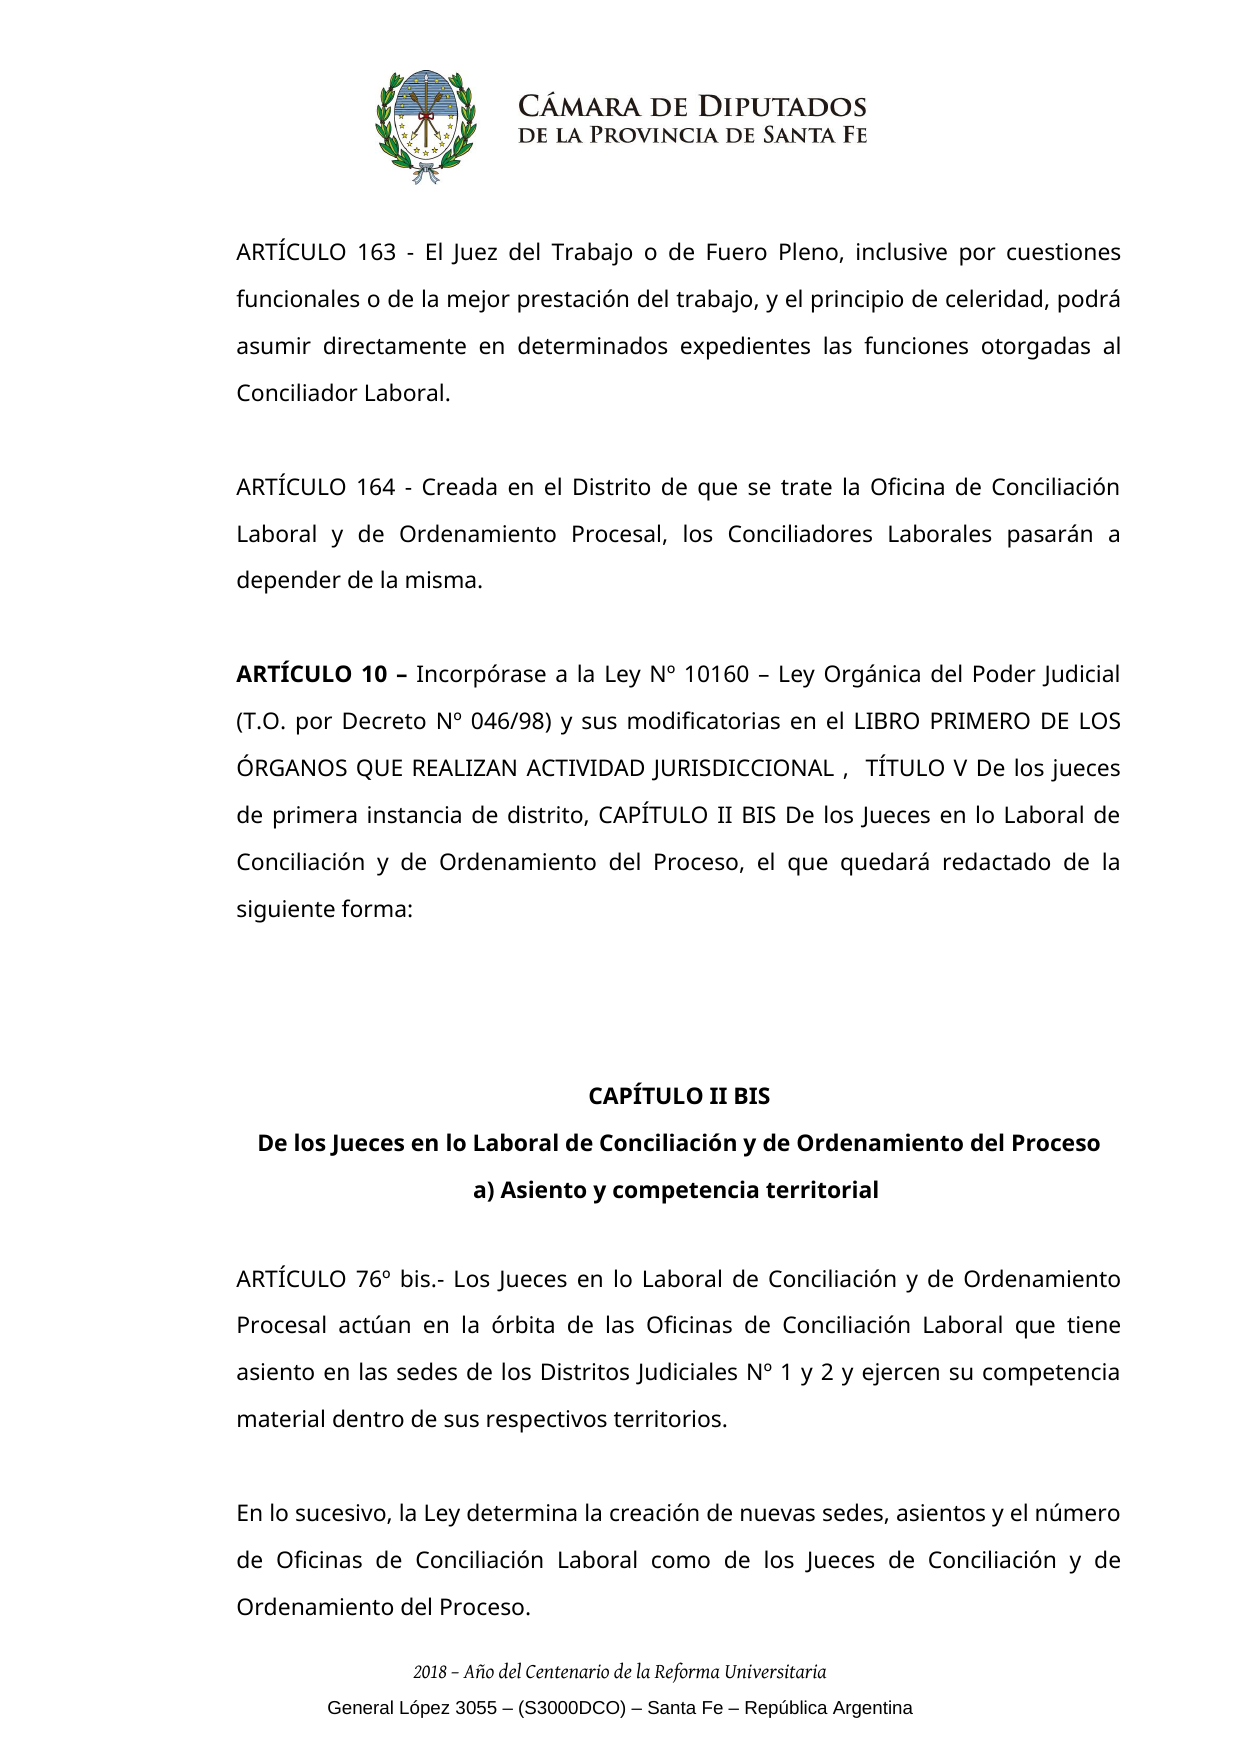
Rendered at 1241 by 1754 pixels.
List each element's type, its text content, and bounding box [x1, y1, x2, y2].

text a) Asiento y competencia territorial [236, 1174, 1122, 1205]
text CAPÍTULO II BIS [236, 1080, 1122, 1111]
text En lo sucesivo, la Ley determina la creación de nuevas sedes, asientos y el número de Oficinas de Conciliación Laboral como de los Jueces de Conciliación y de Ordenamiento del Proceso. [236, 1497, 1122, 1622]
text De los Jueces en lo Laboral de Conciliación y de Ordenamiento del Proceso [236, 1127, 1122, 1158]
text ARTÍCULO 10 – Incorpórase a la Ley Nº 10160 – Ley Orgánica del Poder Judicial (T.O. por Decreto Nº 046/98) y sus modificatorias en el LIBRO PRIMERO DE LOS ÓRGANOS QUE REALIZAN ACTIVIDAD JURISDICCIONAL , TÍTULO V De los jueces de primera instancia de distrito, CAPÍTULO II BIS De los Jueces en lo Laboral de Conciliación y de Ordenamiento del Proceso, el que quedará redactado de la siguiente forma: [236, 658, 1122, 924]
text ARTÍCULO 164 - Creada en el Distrito de que se trate la Oficina de Conciliación Laboral y de Ordenamiento Procesal, los Conciliadores Laborales pasarán a depender de la misma. [236, 471, 1122, 596]
text ARTÍCULO 76º bis.- Los Jueces en lo Laboral de Conciliación y de Ordenamiento Procesal actúan en la órbita de las Oficinas de Conciliación Laboral que tiene asiento en las sedes de los Distritos Judiciales Nº 1 y 2 y ejercen su competencia material dentro de sus respectivos territorios. [236, 1263, 1122, 1434]
picture [375, 70, 867, 189]
text ARTÍCULO 163 - El Juez del Trabajo o de Fuero Pleno, inclusive por cuestiones funcionales o de la mejor prestación del trabajo, y el principio de celeridad, podrá asumir directamente en determinados expedientes las funciones otorgadas al Conciliador Laboral. [236, 236, 1122, 408]
